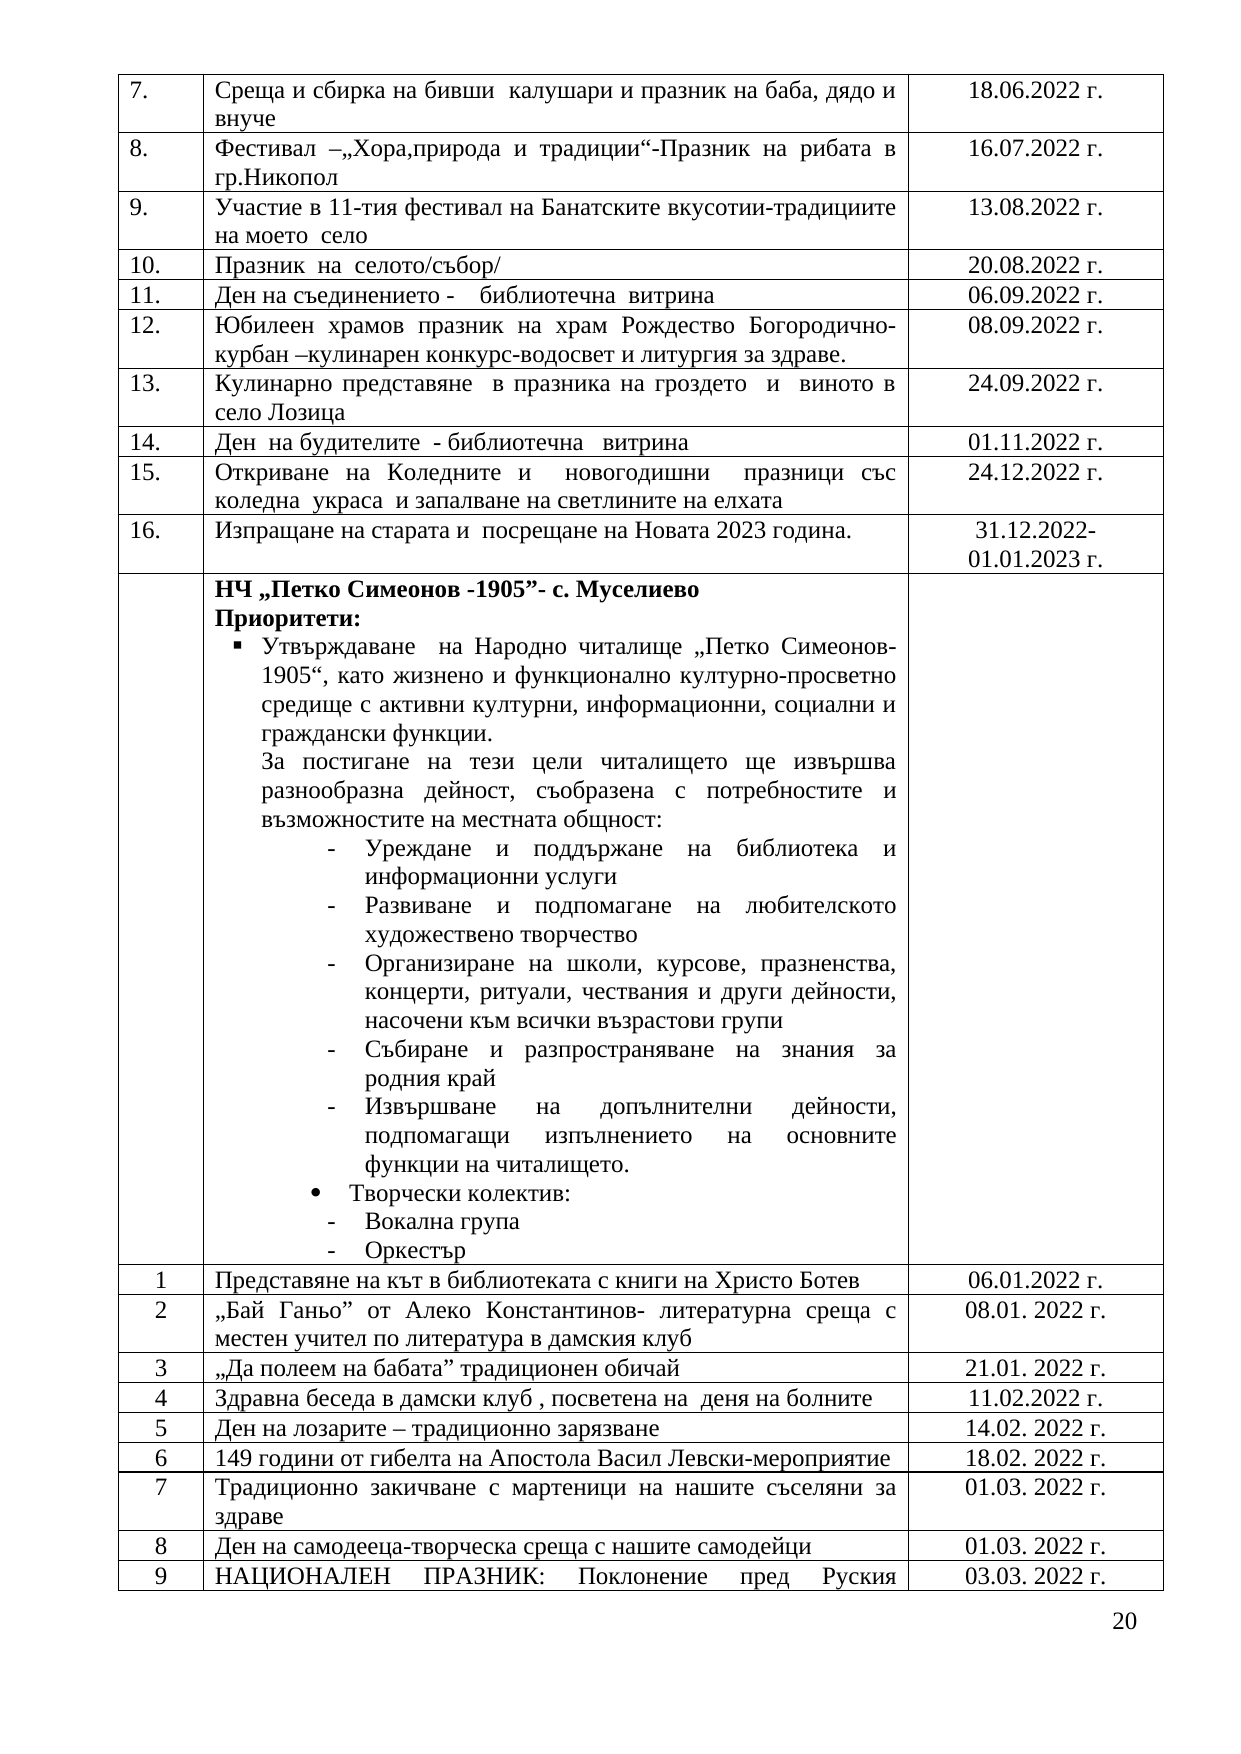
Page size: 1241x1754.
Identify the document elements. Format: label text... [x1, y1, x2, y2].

table_cell Среща и сбирка на бивши калушари и празник на баба, дядо и внуче [204, 75, 908, 132]
table_cell 8. [119, 133, 203, 191]
table_cell 18.06.2022 г. [909, 75, 1163, 132]
table_cell Представяне на кът в библиотеката с книги на Христо Ботев [204, 1265, 908, 1294]
table_cell 01.03. 2022 г. [909, 1473, 1163, 1530]
table_cell 24.09.2022 г. [909, 369, 1163, 426]
table_cell „Да полеем на бабата” традиционен обичай [204, 1353, 908, 1382]
table_cell Ден на съединението - библиотечна витрина [204, 280, 908, 309]
table_cell 6 [119, 1443, 203, 1471]
table_cell Ден на будителите - библиотечна витрина [204, 427, 908, 456]
table_cell 11. [119, 280, 203, 309]
table_cell 1 [119, 1265, 203, 1294]
table_cell Участие в 11-тия фестивал на Банатските вкусотии-традициите на моето село [204, 192, 908, 249]
table_cell Празник на селото/събор/ [204, 250, 908, 279]
table_cell 3 [119, 1353, 203, 1382]
table_cell 15. [119, 457, 203, 514]
table_cell НЧ „Петко Симеонов -1905”- с. Муселиево Приоритети: Утвърждаване на Народно читалище „Петко Симеонов-1905“, като жизнено и функционално културно-просветно средище с активни културни, информационни, социални и граждански функции. За постигане на тези цели читалището ще извършва разнообразна дейност, съобразена с потребностите и възможностите на местната общност: Уреждане и поддържане на библиотека и информационни услуги Развиване и подпомагане на любителското художествено творчество Организиране на школи, курсове, празненства, концерти, ритуали, чествания и други дейности, насочени към всички възрастови групи Събиране и разпространяване на знания за родния край Извършване на допълнителни дейности, подпомагащи изпълнението на основните функции на читалището. Творчески колектив: Вокална група Оркестър [204, 574, 908, 1264]
table_cell Здравна беседа в дамски клуб , посветена на деня на болните [204, 1383, 908, 1412]
table_cell 2 [119, 1295, 203, 1352]
table_cell 16.07.2022 г. [909, 133, 1163, 191]
table_cell [119, 574, 203, 1264]
table_cell 06.09.2022 г. [909, 280, 1163, 309]
table_cell 9 [119, 1561, 203, 1589]
table_cell 5 [119, 1413, 203, 1442]
table_cell 10. [119, 250, 203, 279]
table_cell 08.09.2022 г. [909, 310, 1163, 367]
table_cell Ден на самодееца-творческа среща с нашите самодейци [204, 1531, 908, 1560]
table_cell 01.03. 2022 г. [909, 1531, 1163, 1560]
table_cell 8 [119, 1531, 203, 1560]
table_cell Фестивал –„Хора,природа и традиции“-Празник на рибата в гр.Никопол [204, 133, 908, 191]
table_cell НАЦИОНАЛЕН ПРАЗНИК: Поклонение пред Руския [204, 1561, 908, 1589]
table_cell 24.12.2022 г. [909, 457, 1163, 514]
table_cell 11.02.2022 г. [909, 1383, 1163, 1412]
table_cell 149 години от гибелта на Апостола Васил Левски-мероприятие [204, 1443, 908, 1471]
table_cell Юбилеен храмов празник на храм Рождество Богородично-курбан –кулинарен конкурс-водосвет и литургия за здраве. [204, 310, 908, 367]
table_cell 4 [119, 1383, 203, 1412]
table_cell 18.02. 2022 г. [909, 1443, 1163, 1471]
table_cell 9. [119, 192, 203, 249]
table_cell „Бай Ганьо” от Алеко Константинов- литературна среща с местен учител по литература в дамския клуб [204, 1295, 908, 1352]
table_cell 08.01. 2022 г. [909, 1295, 1163, 1352]
table_cell 13.08.2022 г. [909, 192, 1163, 249]
table_cell Изпращане на старата и посрещане на Новата 2023 година. [204, 515, 908, 573]
table_cell Традиционно закичване с мартеници на нашите съселяни за здраве [204, 1473, 908, 1530]
table_cell 12. [119, 310, 203, 367]
table_cell [909, 574, 1163, 1264]
table_cell Ден на лозарите – традиционно зарязване [204, 1413, 908, 1442]
table_cell 21.01. 2022 г. [909, 1353, 1163, 1382]
table_cell 06.01.2022 г. [909, 1265, 1163, 1294]
table_cell 13. [119, 369, 203, 426]
table_cell Откриване на Коледните и новогодишни празници със коледна украса и запалване на светлините на елхата [204, 457, 908, 514]
table_cell 20.08.2022 г. [909, 250, 1163, 279]
table_cell 16. [119, 515, 203, 573]
table_cell 7 [119, 1473, 203, 1530]
table_cell 14.02. 2022 г. [909, 1413, 1163, 1442]
table_cell 01.11.2022 г. [909, 427, 1163, 456]
table_cell 14. [119, 427, 203, 456]
table_cell Кулинарно представяне в празника на гроздето и виното в село Лозица [204, 369, 908, 426]
table_cell 7. [119, 75, 203, 132]
table_cell 31.12.2022-01.01.2023 г. [909, 515, 1163, 573]
table_cell 03.03. 2022 г. [909, 1561, 1163, 1589]
